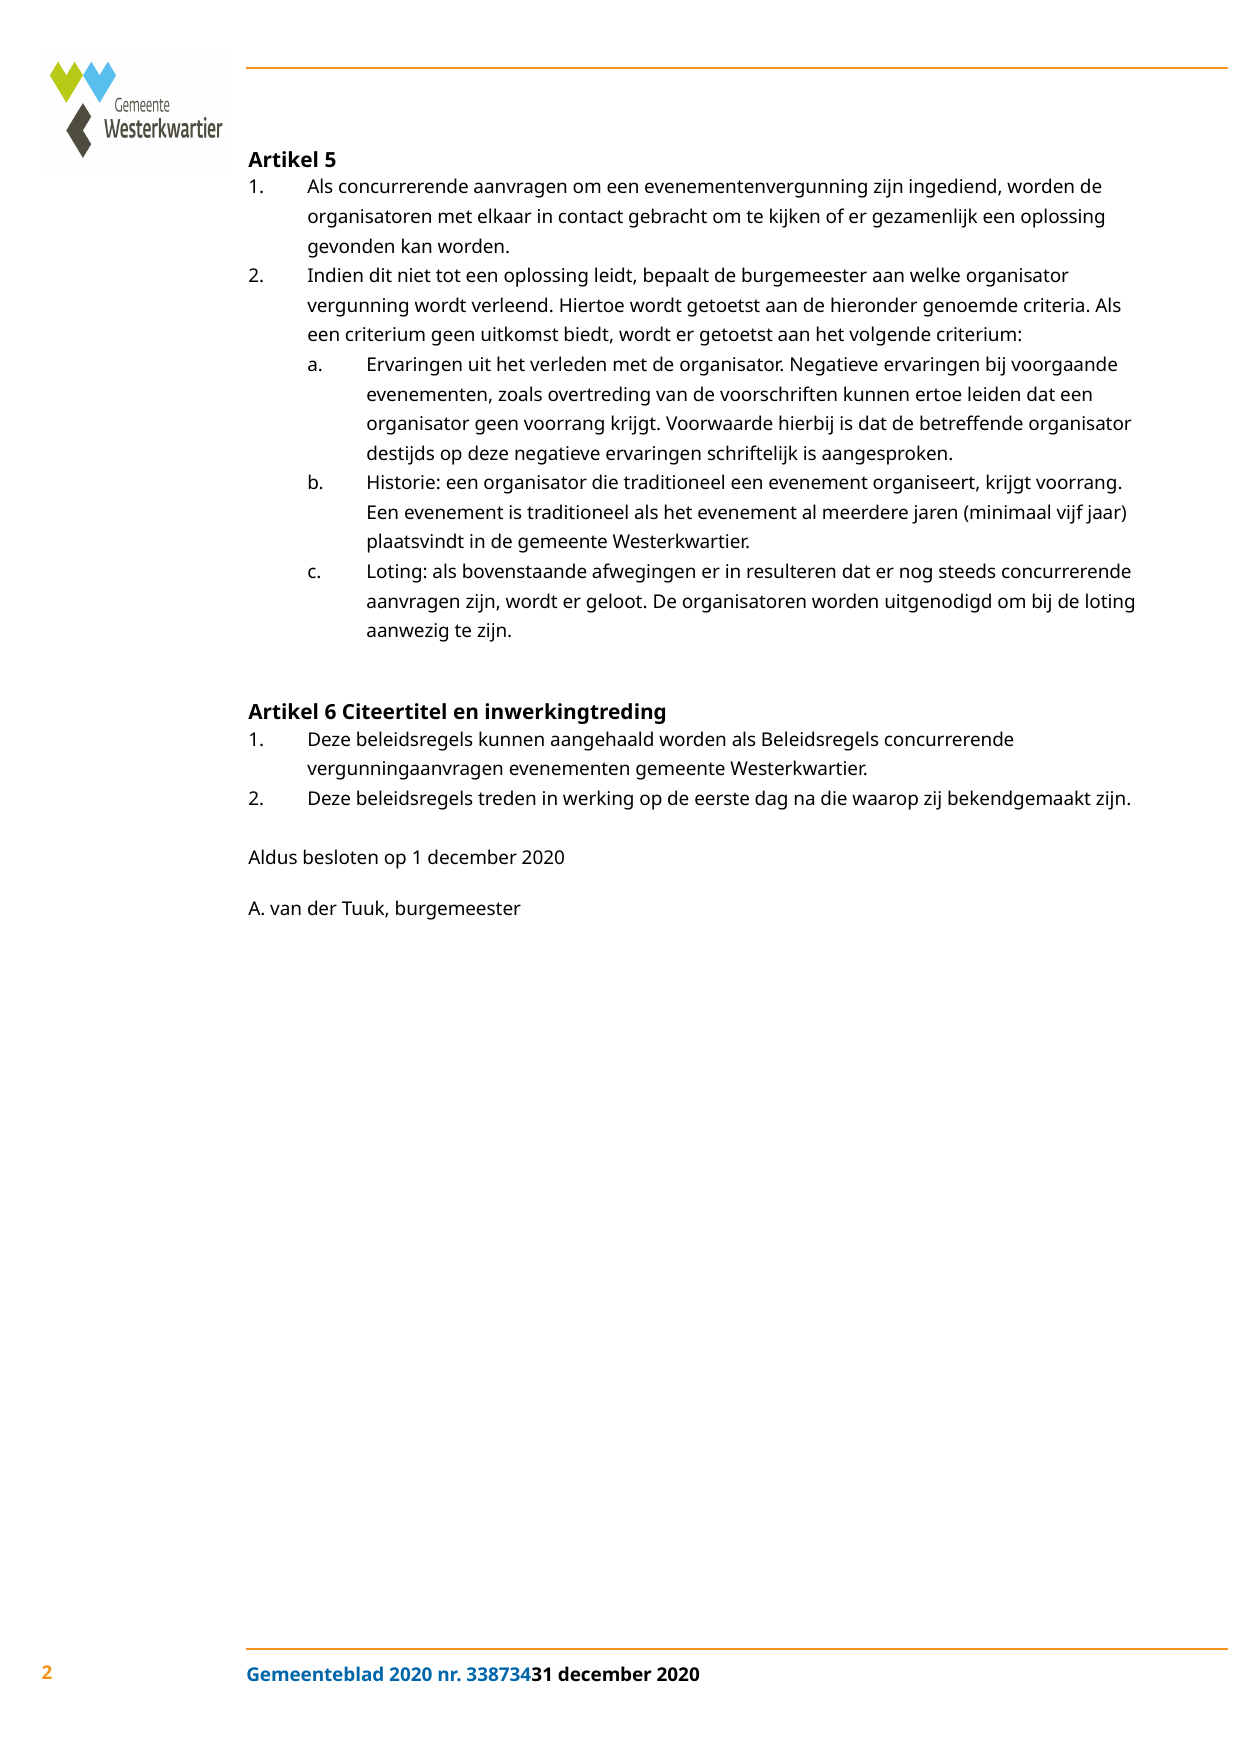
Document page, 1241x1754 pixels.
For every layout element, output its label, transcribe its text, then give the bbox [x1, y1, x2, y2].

list Deze beleidsregels treden in werking op de eerste dag na die waarop zij bekendgemaakt zijn. [248, 785, 1152, 811]
picture [41, 47, 231, 172]
list Indien dit niet tot een oplossing leidt, bepaalt de burgemeester aan welke organisator vergunning wordt verleend. Hiertoe wordt getoetst aan de hieronder genoemde criteria. Als een criterium geen uitkomst biedt, wordt er getoetst aan het volgende criterium: [248, 262, 1152, 347]
list Loting: als bovenstaande afwegingen er in resulteren dat er nog steeds concurrerende aanvragen zijn, wordt er geloot. De organisatoren worden uitgenodigd om bij de loting aanwezig te zijn. [307, 558, 1152, 643]
text Aldus besloten op 1 december 2020 [248, 844, 1152, 870]
list Deze beleidsregels kunnen aangehaald worden als Beleidsregels concurrerende vergunningaanvragen evenementen gemeente Westerkwartier. [248, 726, 1152, 781]
text Artikel 6 Citeertitel en inwerkingtreding [248, 697, 1152, 726]
list Ervaringen uit het verleden met de organisator. Negatieve ervaringen bij voorgaande evenementen, zoals overtreding van de voorschriften kunnen ertoe leiden dat een organisator geen voorrang krijgt. Voorwaarde hierbij is dat de betreffende organisator destijds op deze negatieve ervaringen schriftelijk is aangesproken. [307, 351, 1152, 466]
text A. van der Tuuk, burgemeester [248, 896, 1152, 921]
text Artikel 5 [248, 145, 1152, 174]
list Historie: een organisator die traditioneel een evenement organiseert, krijgt voorrang. Een evenement is traditioneel als het evenement al meerdere jaren (minimaal vijf jaar) plaatsvindt in de gemeente Westerkwartier. [307, 469, 1152, 554]
list Als concurrerende aanvragen om een evenementenvergunning zijn ingediend, worden de organisatoren met elkaar in contact gebracht om te kijken of er gezamenlijk een oplossing gevonden kan worden. [248, 174, 1152, 258]
